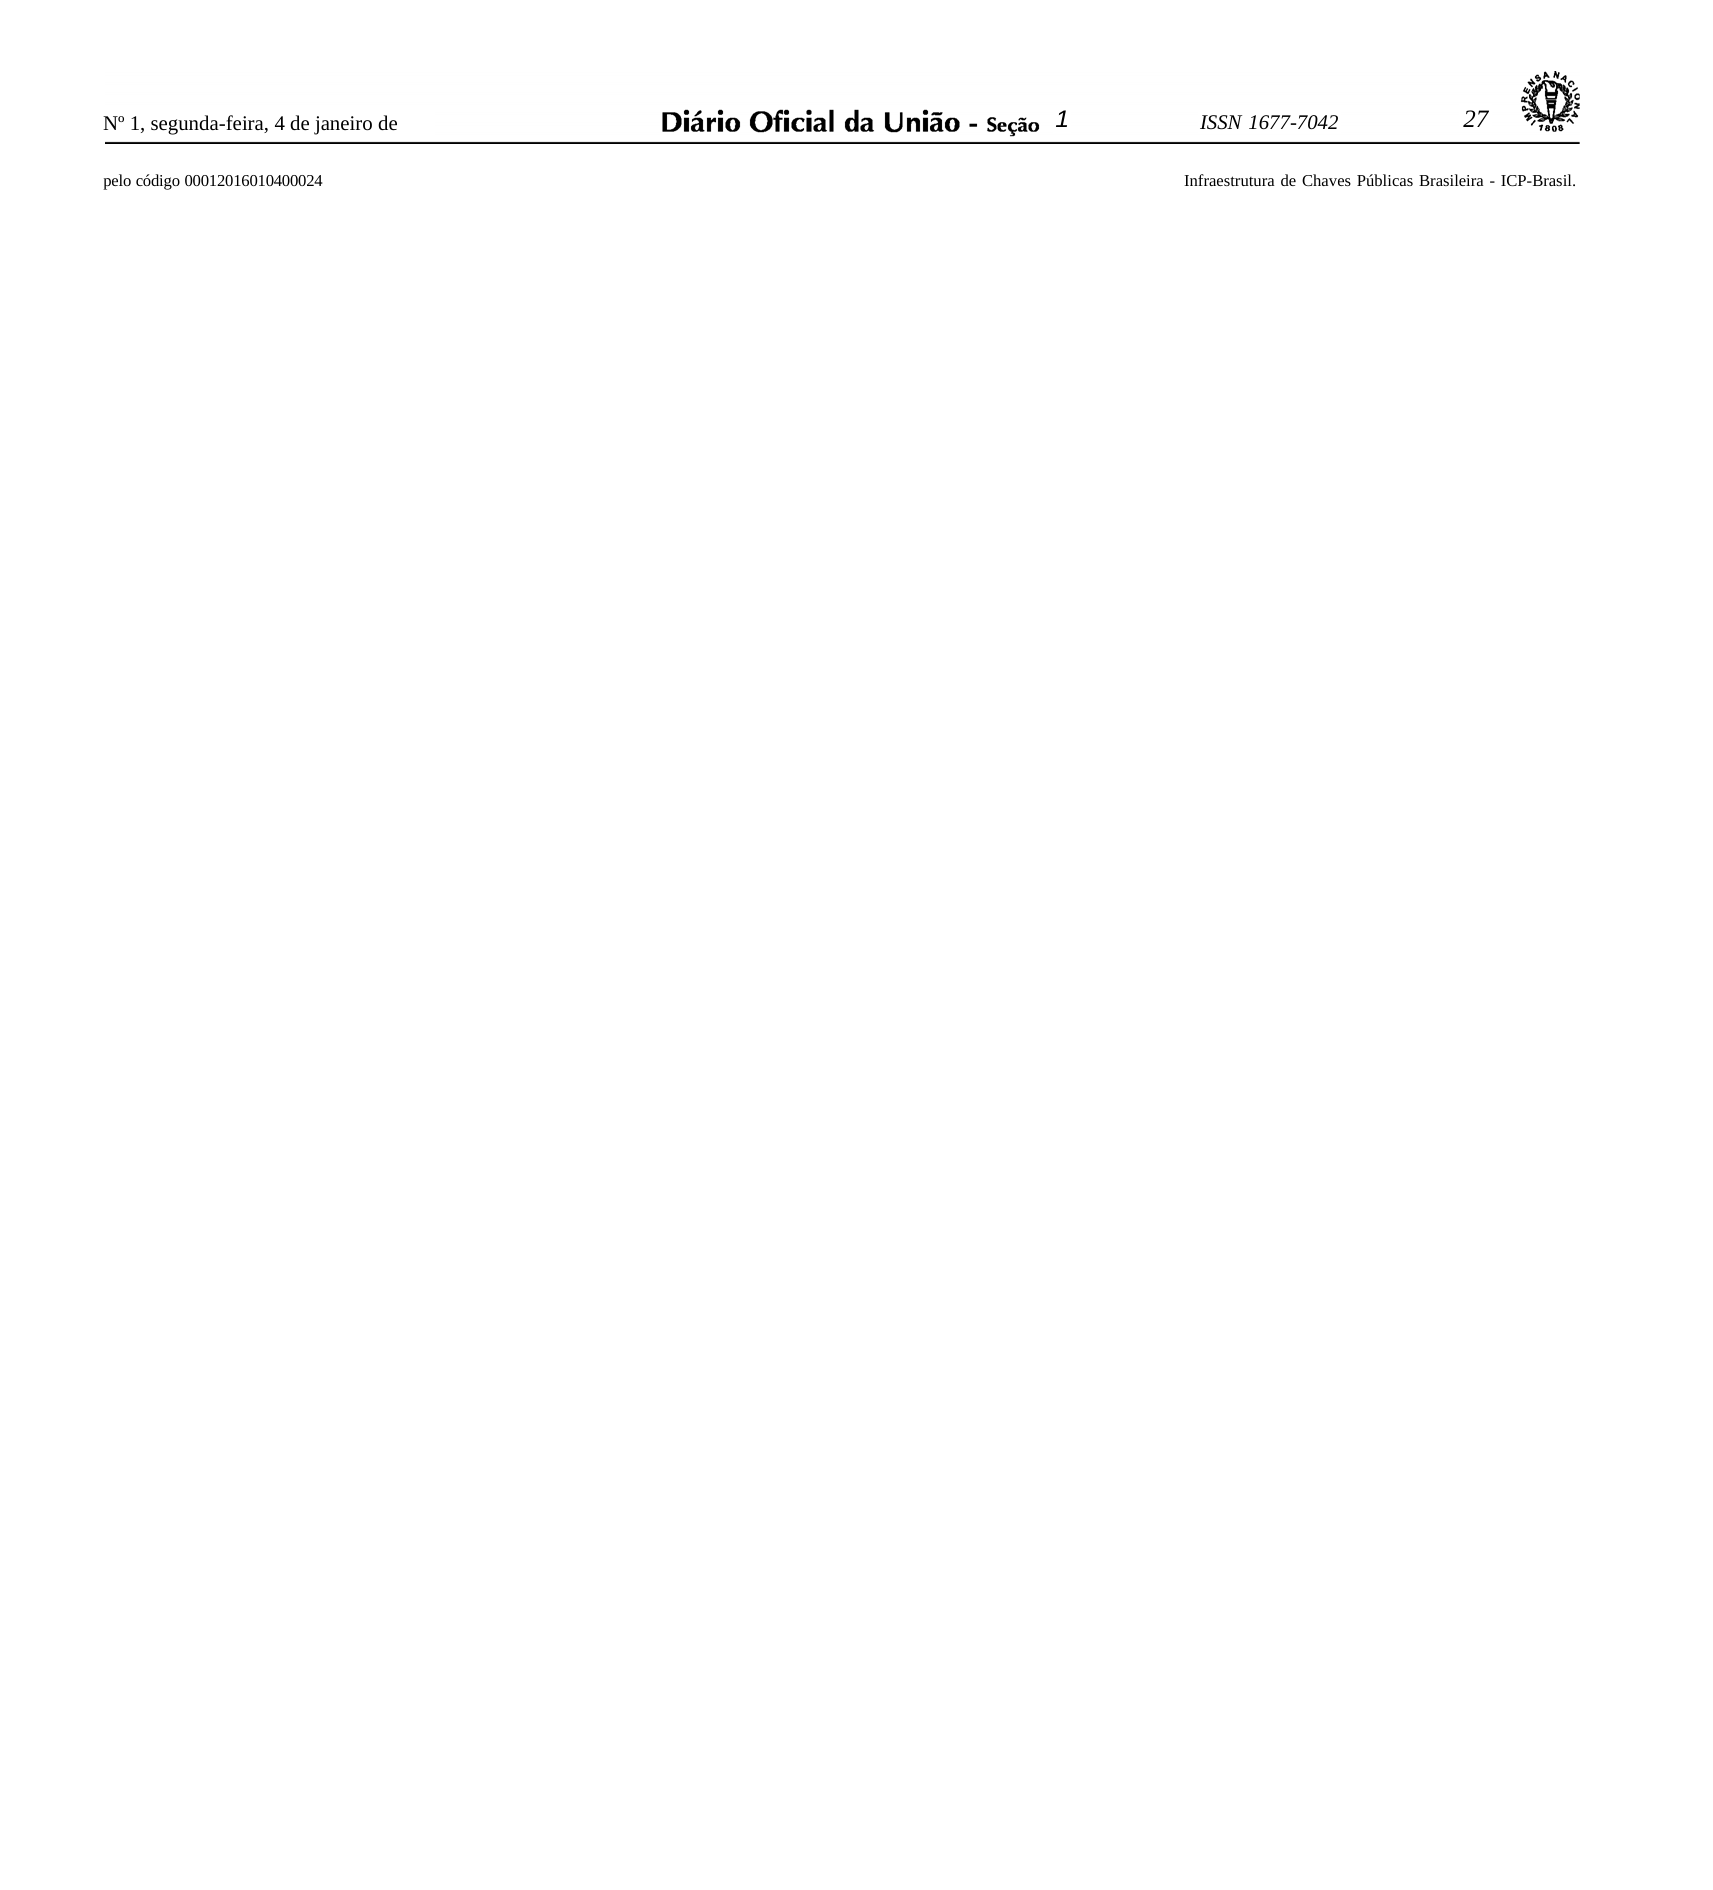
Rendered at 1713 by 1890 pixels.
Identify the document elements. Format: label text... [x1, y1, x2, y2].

text pelo código 00012016010400024 [103, 171, 325, 190]
text Infraestrutura de Chaves Públicas Brasileira - ICP-Brasil. [1184, 171, 1592, 190]
